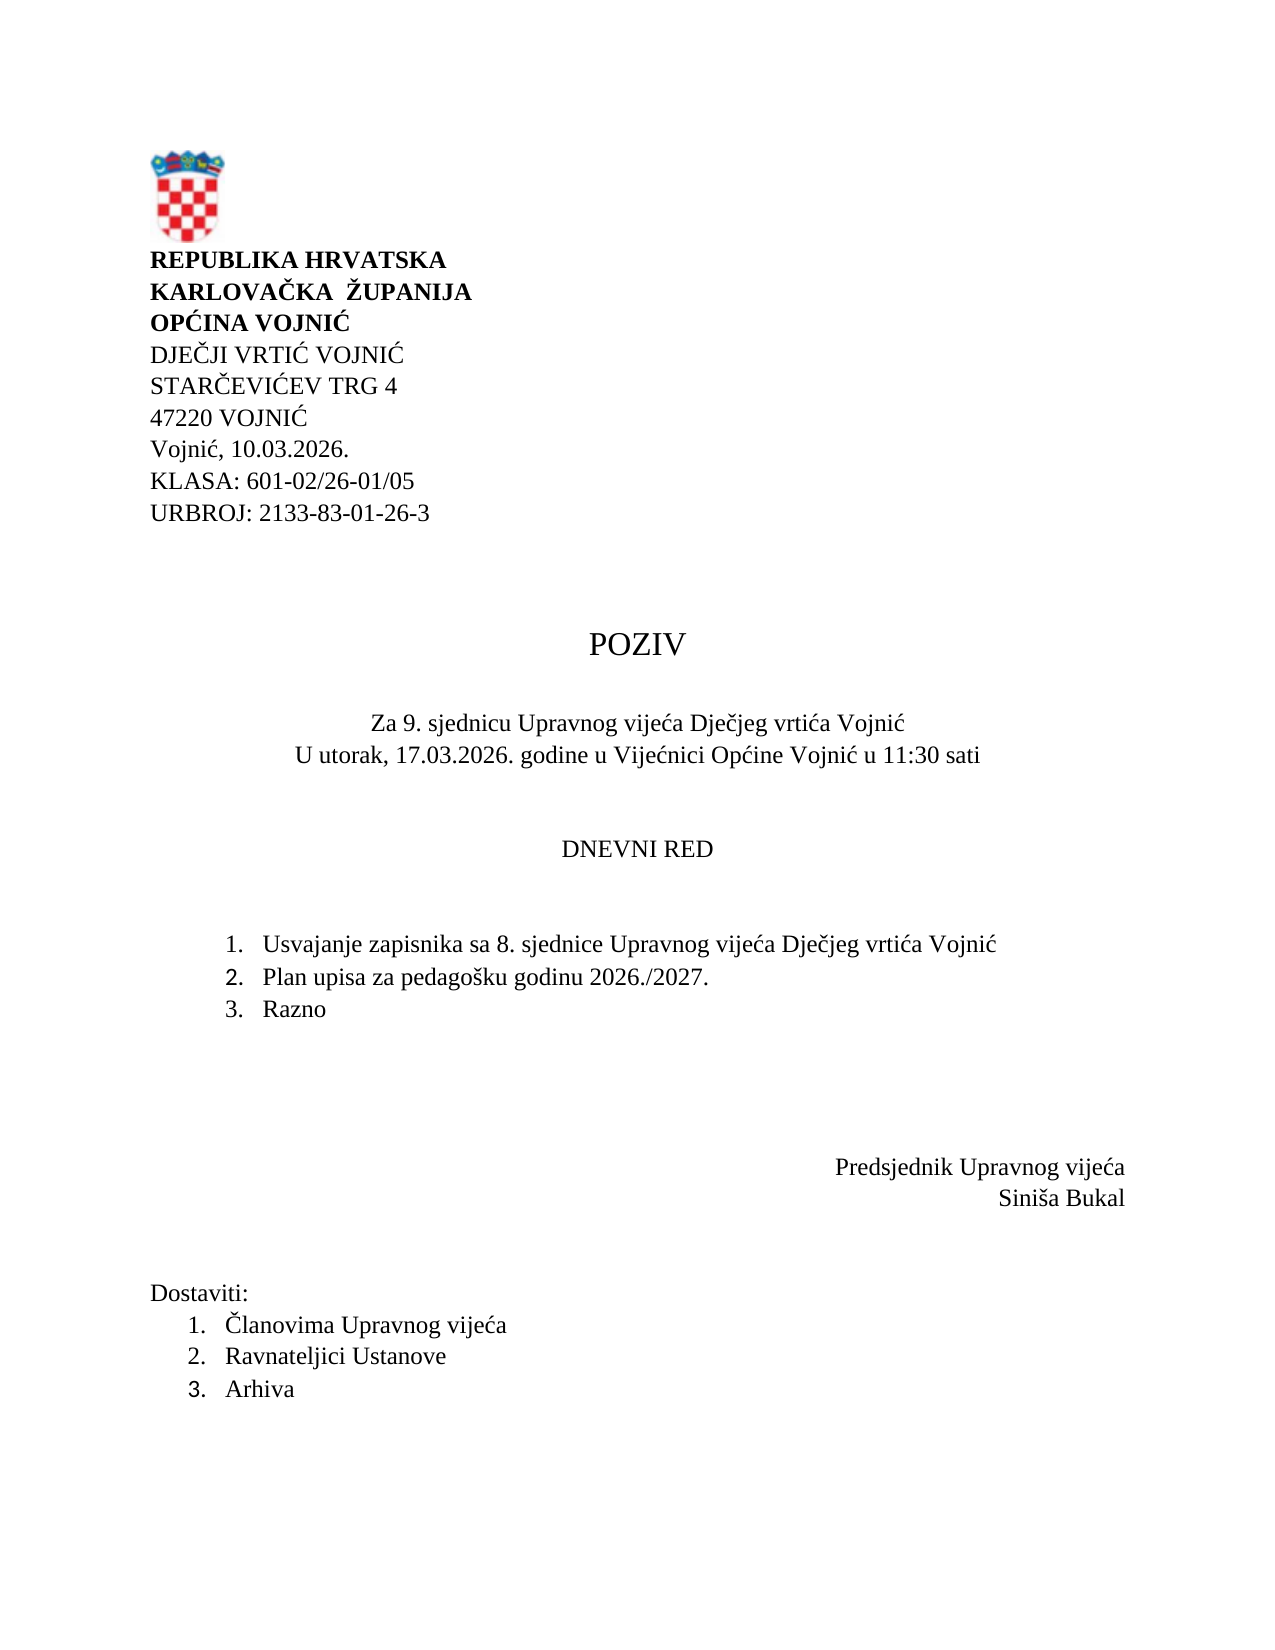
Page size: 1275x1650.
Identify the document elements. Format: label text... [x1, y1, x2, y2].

text U utorak, 17.03.2026. godine u Vijećnici Općine Vojnić u 11:30 sati [150, 740, 1125, 768]
list Usvajanje zapisnika sa 8. sjednice Upravnog vijeća Dječjeg vrtića Vojnić [225, 929, 1125, 958]
list Plan upisa za pedagošku godinu 2026./2027. [225, 961, 1125, 991]
text Za 9. sjednicu Upravnog vijeća Dječjeg vrtića Vojnić [150, 708, 1125, 737]
text OPĆINA VOJNIĆ [150, 308, 1125, 337]
text KLASA: 601-02/26-01/05 [150, 466, 1125, 495]
text URBROJ: 2133-83-01-26-3 [150, 498, 1125, 526]
text DJEČJI VRTIĆ VOJNIĆ [150, 340, 1125, 369]
text Siniša Bukal [150, 1183, 1125, 1212]
list Članovima Upravnog vijeća [187, 1310, 1125, 1338]
list Ravnateljici Ustanove [187, 1341, 1125, 1370]
text Predsjednik Upravnog vijeća [150, 1152, 1125, 1181]
list Arhiva [187, 1373, 1125, 1403]
list Razno [225, 994, 1125, 1023]
text 47220 VOJNIĆ [150, 403, 1125, 432]
text DNEVNI RED [150, 834, 1125, 863]
text STARČEVIĆEV TRG 4 [150, 371, 1125, 400]
text KARLOVAČKA ŽUPANIJA [150, 277, 1125, 306]
text Vojnić, 10.03.2026. [150, 434, 1125, 463]
text Dostaviti: [150, 1278, 1125, 1307]
text REPUBLIKA HRVATSKA [150, 245, 1125, 274]
text POZIV [150, 624, 1125, 662]
